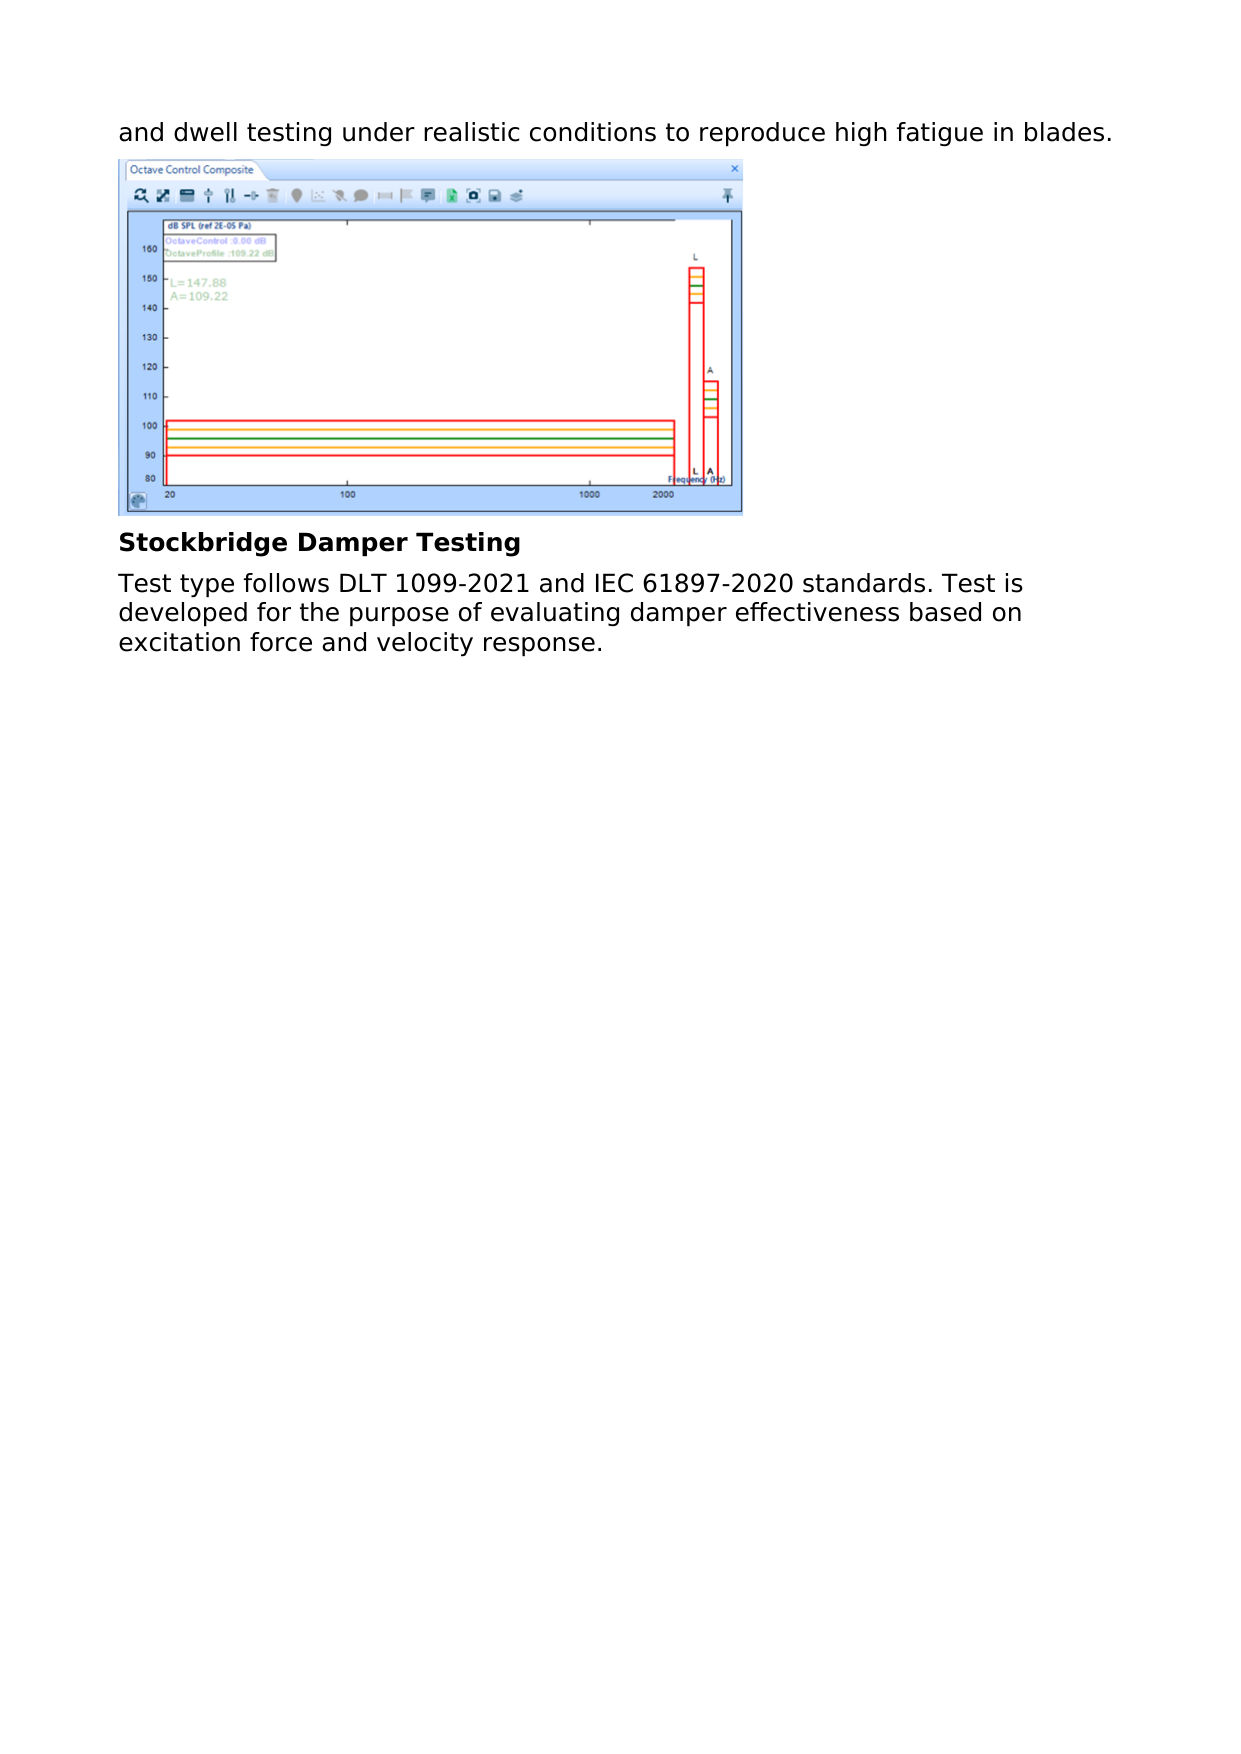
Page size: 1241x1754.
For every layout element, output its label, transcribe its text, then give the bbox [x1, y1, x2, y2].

text Test type follows DLT 1099-2021 and IEC 61897-2020 standards. Test is developed for the purpose of evaluating damper effectiveness based on excitation force and velocity response. [118, 569, 1122, 657]
picture [118, 159, 744, 516]
text Stockbridge Damper Testing [118, 528, 1122, 557]
text and dwell testing under realistic conditions to reproduce high fatigue in blades. [118, 118, 1122, 147]
